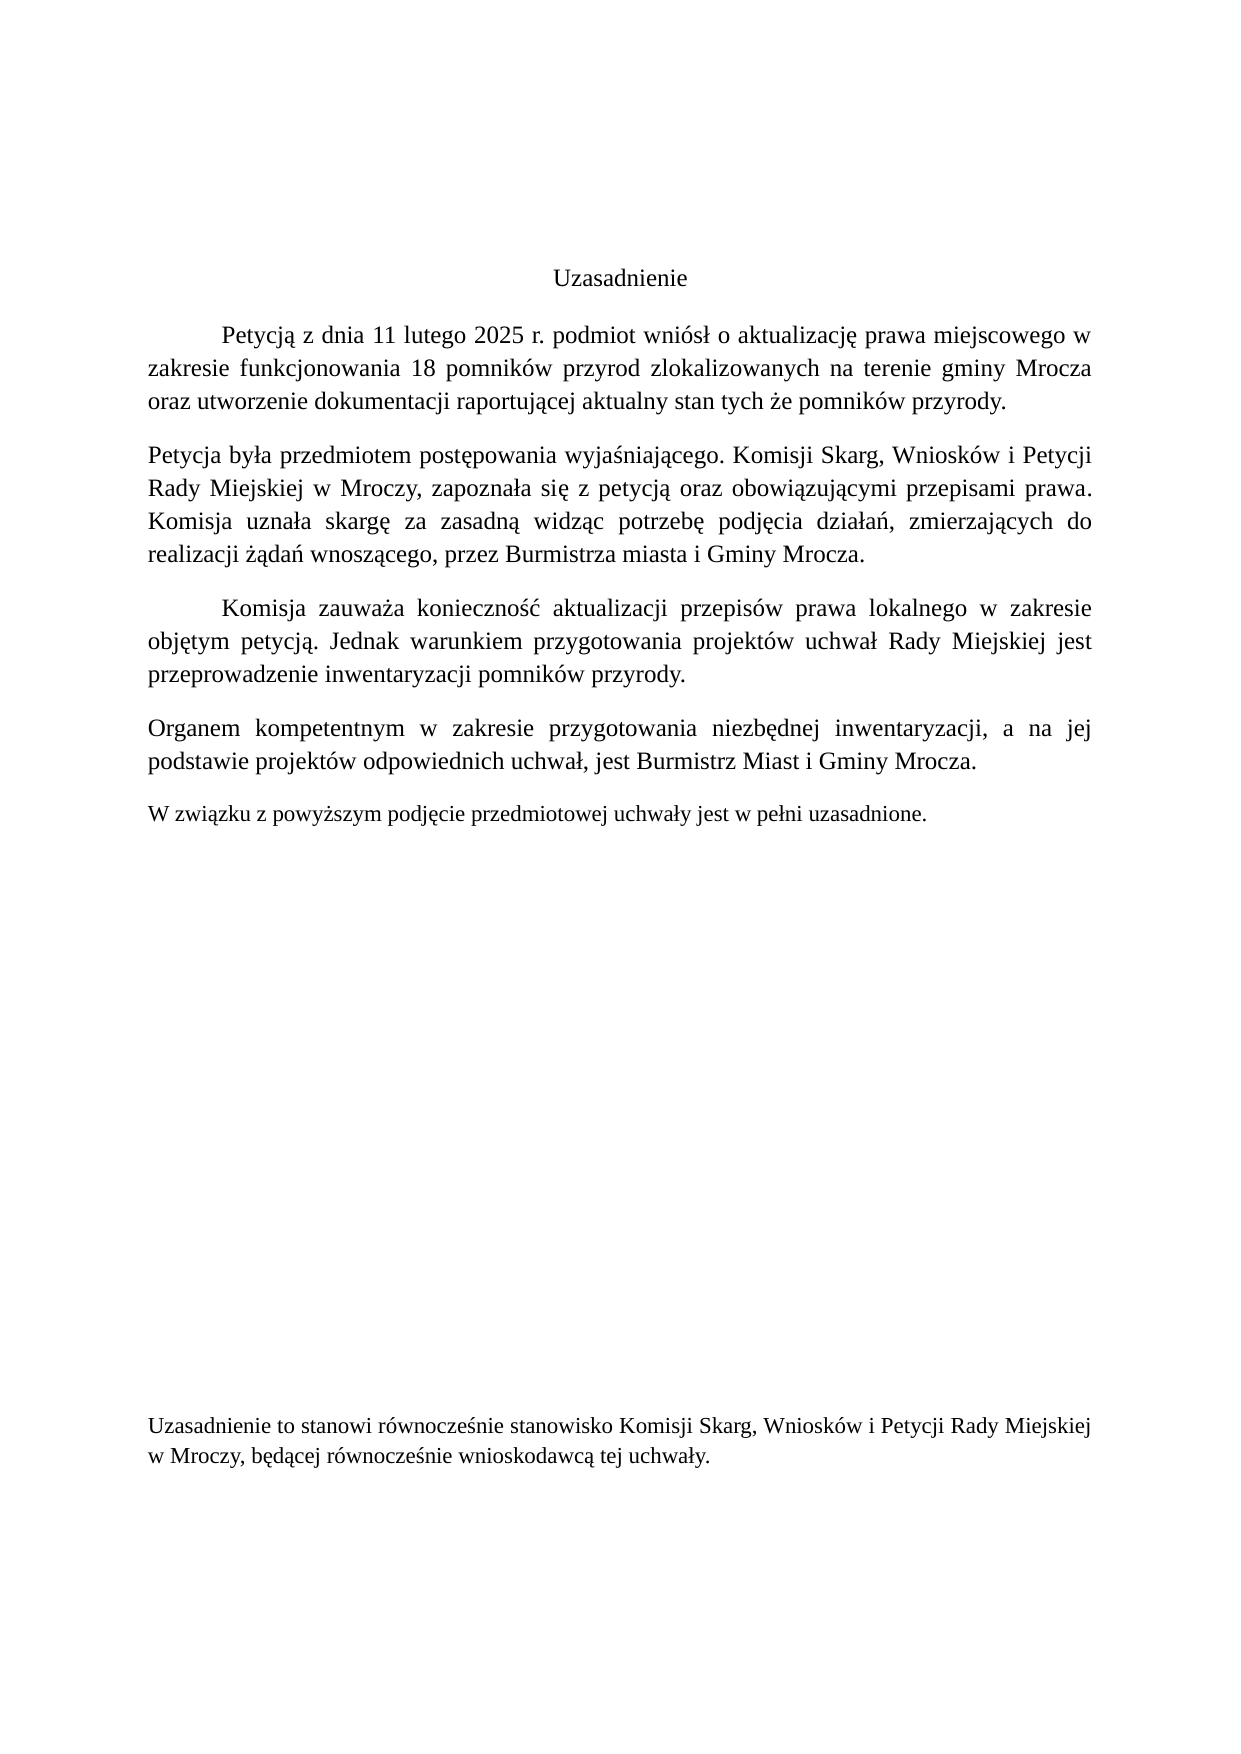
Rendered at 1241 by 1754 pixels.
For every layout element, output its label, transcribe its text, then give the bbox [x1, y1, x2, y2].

text Petycją z dnia 11 lutego 2025 r. podmiot wniósł o aktualizację prawa miejscowego w zakresie funkcjonowania 18 pomników przyrod zlokalizowanych na terenie gminy Mrocza oraz utworzenie dokumentacji raportującej aktualny stan tych że pomników przyrody. [148, 320, 1093, 415]
text Uzasadnienie to stanowi równocześnie stanowisko Komisji Skarg, Wniosków i Petycji Rady Miejskiej w Mroczy, będącej równocześnie wnioskodawcą tej uchwały. [148, 1412, 1093, 1469]
text Organem kompetentnym w zakresie przygotowania niezbędnej inwentaryzacji, a na jej podstawie projektów odpowiednich uchwał, jest Burmistrz Miast i Gminy Mrocza. [148, 713, 1093, 774]
text Uzasadnienie [148, 263, 1093, 291]
text Komisja zauważa konieczność aktualizacji przepisów prawa lokalnego w zakresie objętym petycją. Jednak warunkiem przygotowania projektów uchwał Rady Miejskiej jest przeprowadzenie inwentaryzacji pomników przyrody. [148, 593, 1093, 688]
text W związku z powyższym podjęcie przedmiotowej uchwały jest w pełni uzasadnione. [148, 800, 1093, 826]
text Petycja była przedmiotem postępowania wyjaśniającego. Komisji Skarg, Wniosków i Petycji Rady Miejskiej w Mroczy, zapoznała się z petycją oraz obowiązującymi przepisami prawa. Komisja uznała skargę za zasadną widząc potrzebę podjęcia działań, zmierzających do realizacji żądań wnoszącego, przez Burmistrza miasta i Gminy Mrocza. [148, 440, 1093, 568]
